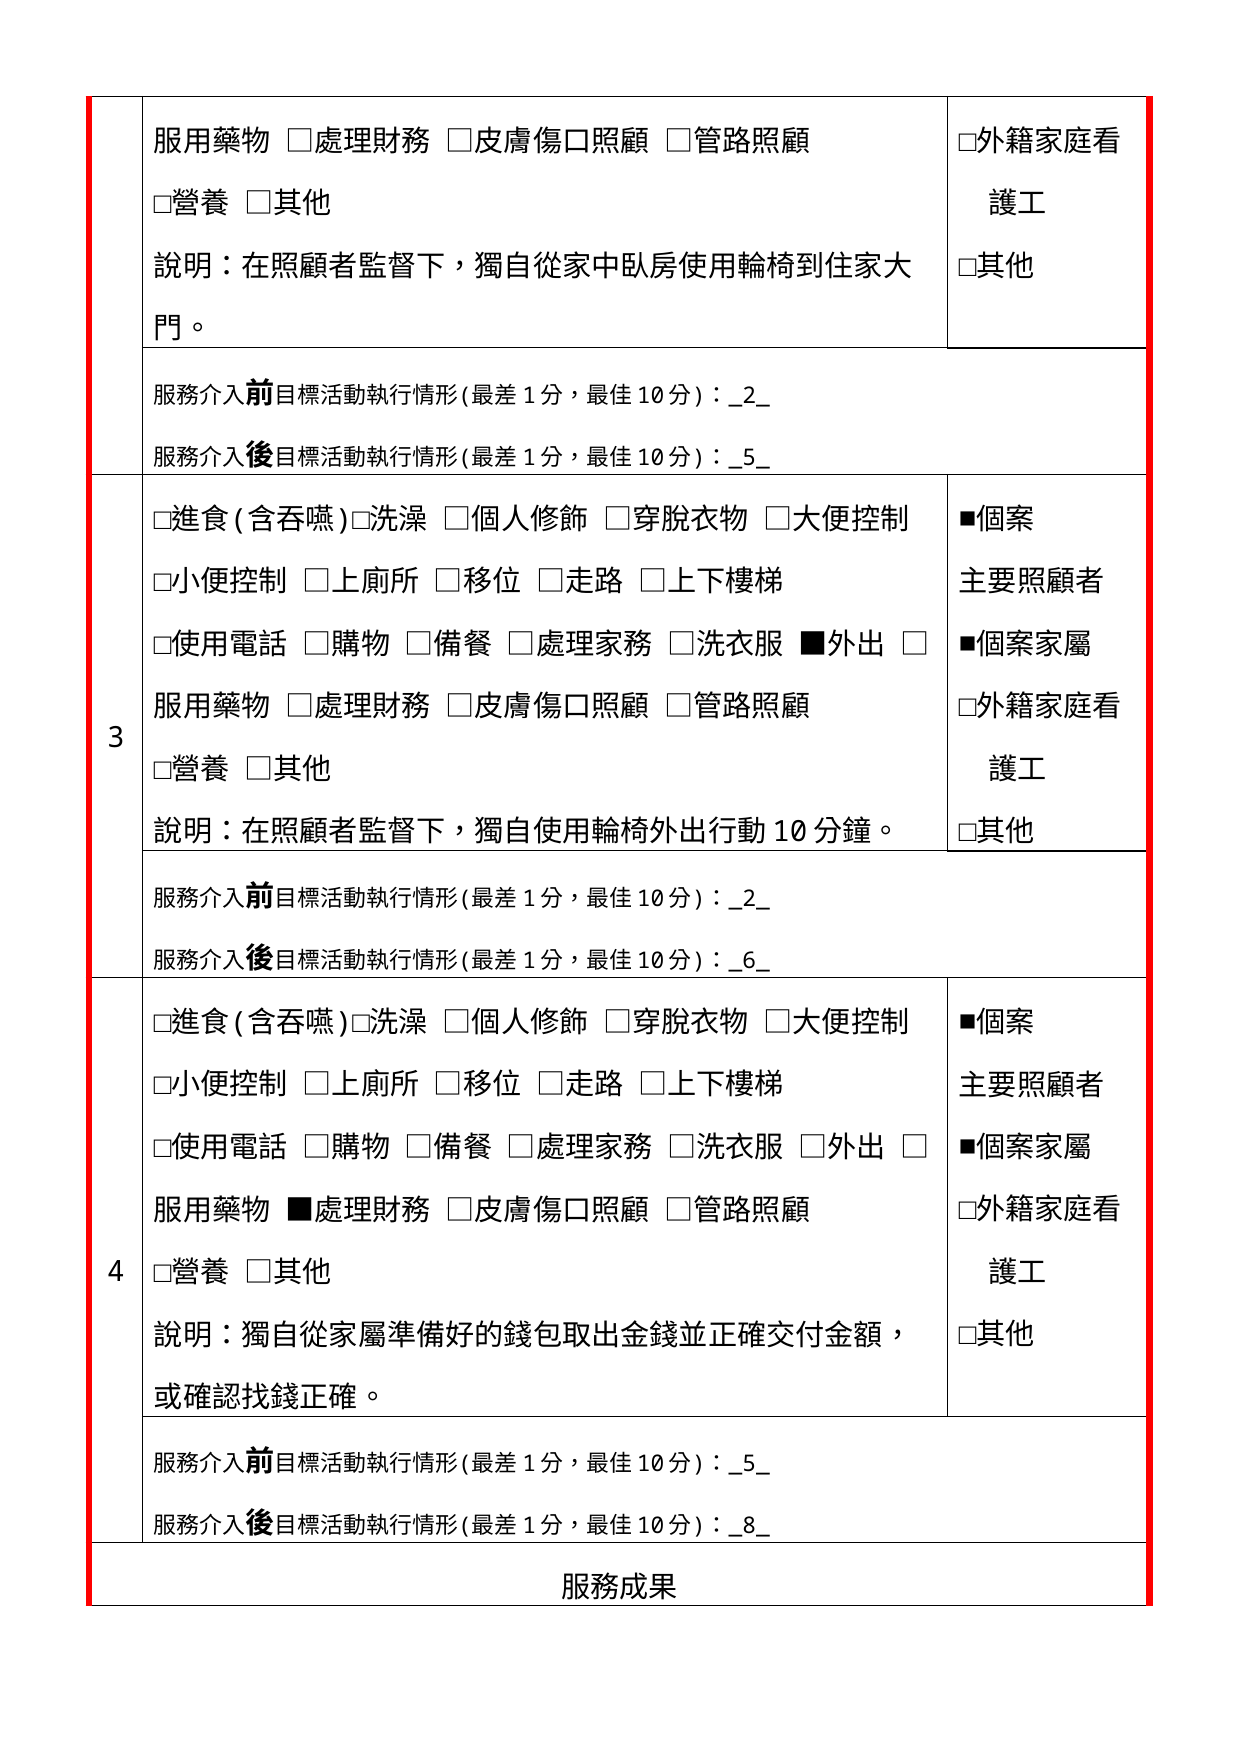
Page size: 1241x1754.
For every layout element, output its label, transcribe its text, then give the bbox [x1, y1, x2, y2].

table_cell ■個案 主要照顧者 ■個案家屬 □外籍家庭看護工 □其他 [948, 978, 1146, 1416]
table_cell [92, 97, 142, 474]
table_cell 服務成果 [92, 1543, 1146, 1605]
table_cell 服務介入前目標活動執行情形(最差1分，最佳10分)：_2_ 服務介入後目標活動執行情形(最差1分，最佳10分)：_5_ [143, 348, 1146, 474]
table_cell 3 [92, 475, 142, 977]
table_cell ■個案 主要照顧者 ■個案家屬 □外籍家庭看護工 □其他 [948, 475, 1146, 850]
table_cell □進食(含吞嚥)□洗澡 □個人修飾 □穿脫衣物 □大便控制 □小便控制 □上廁所 □移位 □走路 □上下樓梯 □使用電話 □購物 □備餐 □處理家務 □洗衣服 □外出 □服用藥物 ■處理財務 □皮膚傷口照顧 □管路照顧 □營養 □其他 說明：獨自從家屬準備好的錢包取出金錢並正確交付金額，或確認找錢正確。 [143, 978, 947, 1416]
table_cell 服務介入前目標活動執行情形(最差1分，最佳10分)：_2_ 服務介入後目標活動執行情形(最差1分，最佳10分)：_6_ [143, 851, 1146, 977]
table_cell □進食(含吞嚥)□洗澡 □個人修飾 □穿脫衣物 □大便控制 □小便控制 □上廁所 □移位 □走路 □上下樓梯 □使用電話 □購物 □備餐 □處理家務 □洗衣服 ■外出 □服用藥物 □處理財務 □皮膚傷口照顧 □管路照顧 □營養 □其他 說明：在照顧者監督下，獨自使用輪椅外出行動10分鐘。 [143, 475, 947, 850]
table_cell 服用藥物 □處理財務 □皮膚傷口照顧 □管路照顧 □營養 □其他 說明：在照顧者監督下，獨自從家中臥房使用輪椅到住家大門。 [143, 97, 947, 347]
table_cell □外籍家庭看護工 □其他 [948, 97, 1146, 347]
table_cell 4 [92, 978, 142, 1542]
table_cell 服務介入前目標活動執行情形(最差1分，最佳10分)：_5_ 服務介入後目標活動執行情形(最差1分，最佳10分)：_8_ [143, 1417, 1146, 1542]
